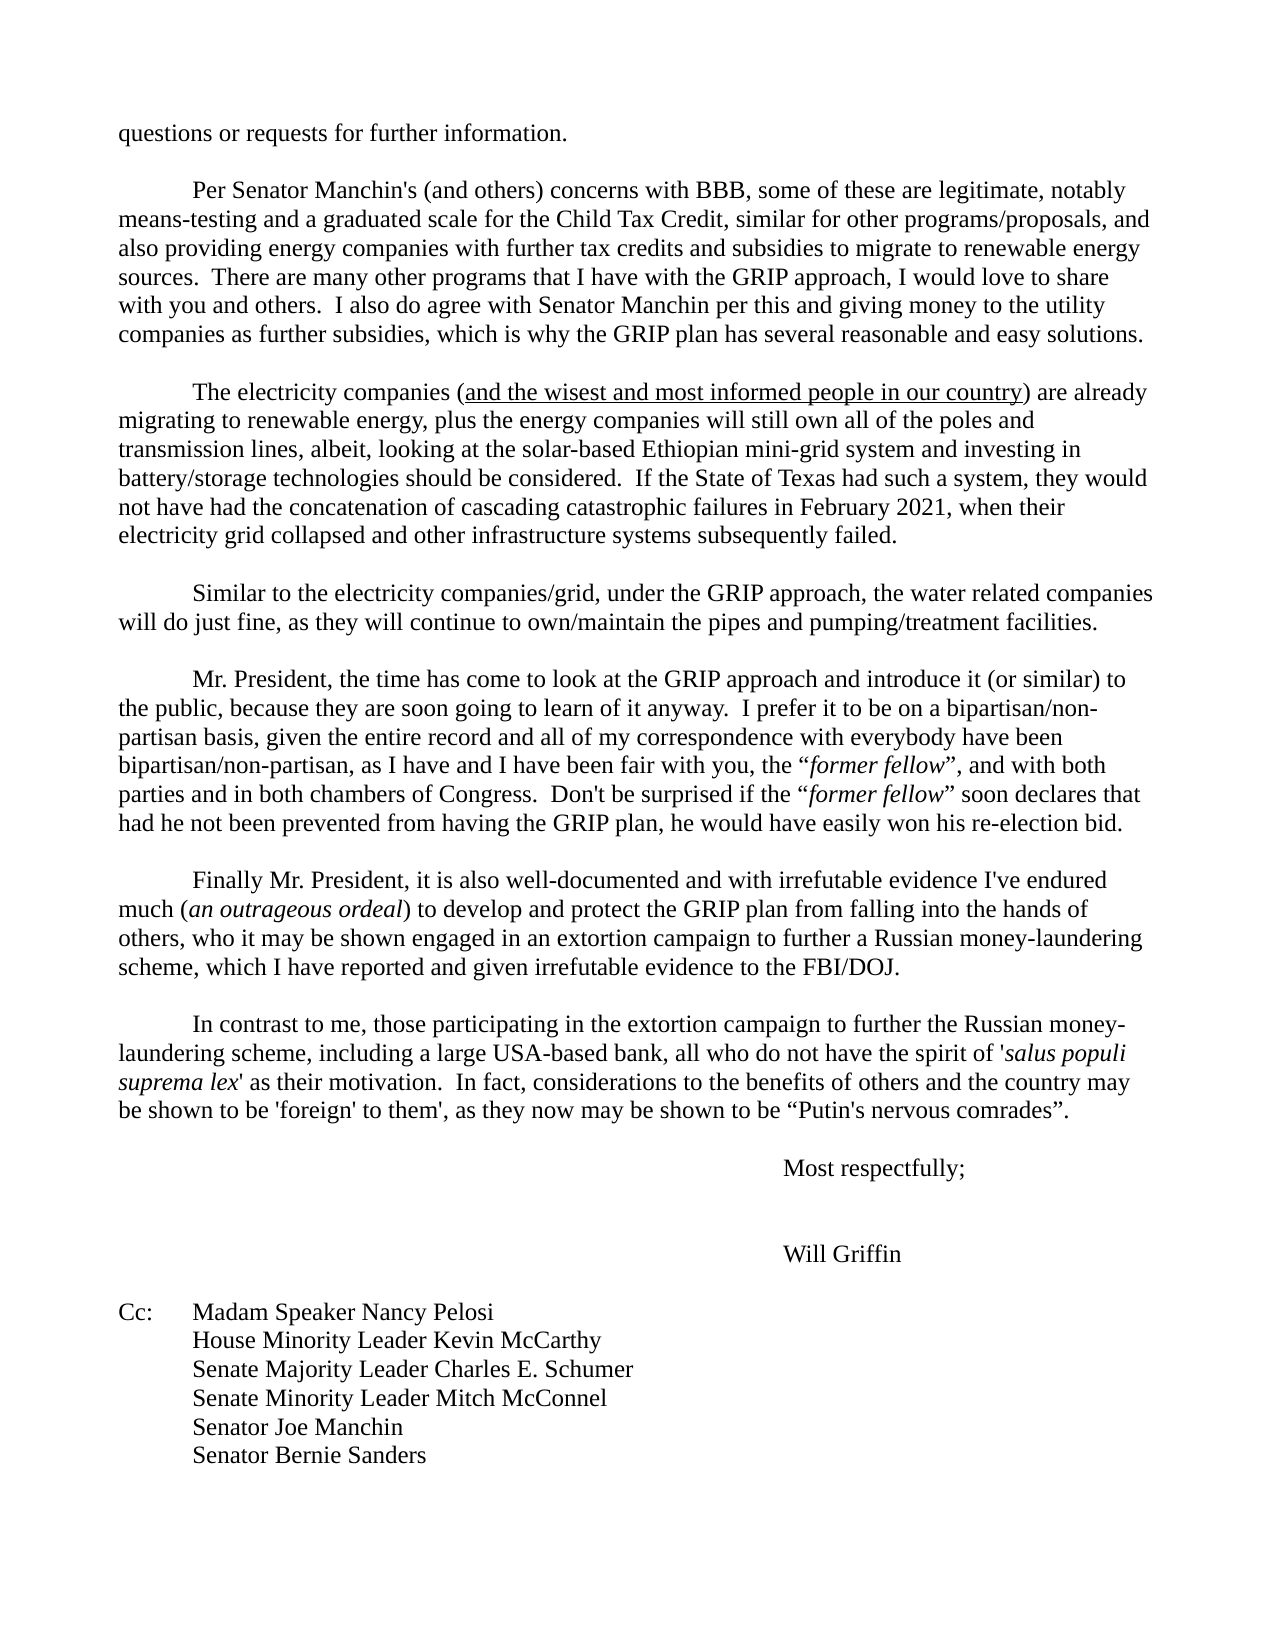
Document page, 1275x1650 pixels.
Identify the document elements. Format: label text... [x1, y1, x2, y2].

text Most respectfully; [118, 1153, 1157, 1182]
text questions or requests for further information. [118, 118, 1157, 147]
text Senator Joe Manchin [118, 1412, 1157, 1441]
text House Minority Leader Kevin McCarthy [118, 1326, 1157, 1354]
text Senate Minority Leader Mitch McConnel [118, 1383, 1157, 1412]
text Will Griffin [118, 1239, 1157, 1268]
text In contrast to me, those participating in the extortion campaign to further the Russian money-laundering scheme, including a large USA-based bank, all who do not have the spirit of 'salus populi suprema lex' as their motivation. In fact, considerations to the benefits of others and the country may be shown to be 'foreign' to them', as they now may be shown to be “Putin's nervous comrades”. [118, 1009, 1157, 1124]
text The electricity companies (and the wisest and most informed people in our country) are already migrating to renewable energy, plus the energy companies will still own all of the poles and transmission lines, albeit, looking at the solar-based Ethiopian mini-grid system and investing in battery/storage technologies should be considered. If the State of Texas had such a system, they would not have had the concatenation of cascading catastrophic failures in February 2021, when their electricity grid collapsed and other infrastructure systems subsequently failed. [118, 377, 1157, 549]
text Similar to the electricity companies/grid, under the GRIP approach, the water related companies will do just fine, as they will continue to own/maintain the pipes and pumping/treatment facilities. [118, 578, 1157, 636]
text Finally Mr. President, it is also well-documented and with irrefutable evidence I've endured much (an outrageous ordeal) to develop and protect the GRIP plan from falling into the hands of others, who it may be shown engaged in an extortion campaign to further a Russian money-laundering scheme, which I have reported and given irrefutable evidence to the FBI/DOJ. [118, 866, 1157, 981]
text Senator Bernie Sanders [118, 1441, 1157, 1469]
text Cc: Madam Speaker Nancy Pelosi [118, 1297, 1157, 1326]
text Mr. President, the time has come to look at the GRIP approach and introduce it (or similar) to the public, because they are soon going to learn of it anyway. I prefer it to be on a bipartisan/non-partisan basis, given the entire record and all of my correspondence with everybody have been bipartisan/non-partisan, as I have and I have been fair with you, the “former fellow”, and with both parties and in both chambers of Congress. Don't be surprised if the “former fellow” soon declares that had he not been prevented from having the GRIP plan, he would have easily won his re-election bid. [118, 664, 1157, 837]
text Senate Majority Leader Charles E. Schumer [118, 1354, 1157, 1383]
text Per Senator Manchin's (and others) concerns with BBB, some of these are legitimate, notably means-testing and a graduated scale for the Child Tax Credit, similar for other programs/proposals, and also providing energy companies with further tax credits and subsidies to migrate to renewable energy sources. There are many other programs that I have with the GRIP approach, I would love to share with you and others. I also do agree with Senator Manchin per this and giving money to the utility companies as further subsidies, which is why the GRIP plan has several reasonable and easy solutions. [118, 176, 1157, 348]
